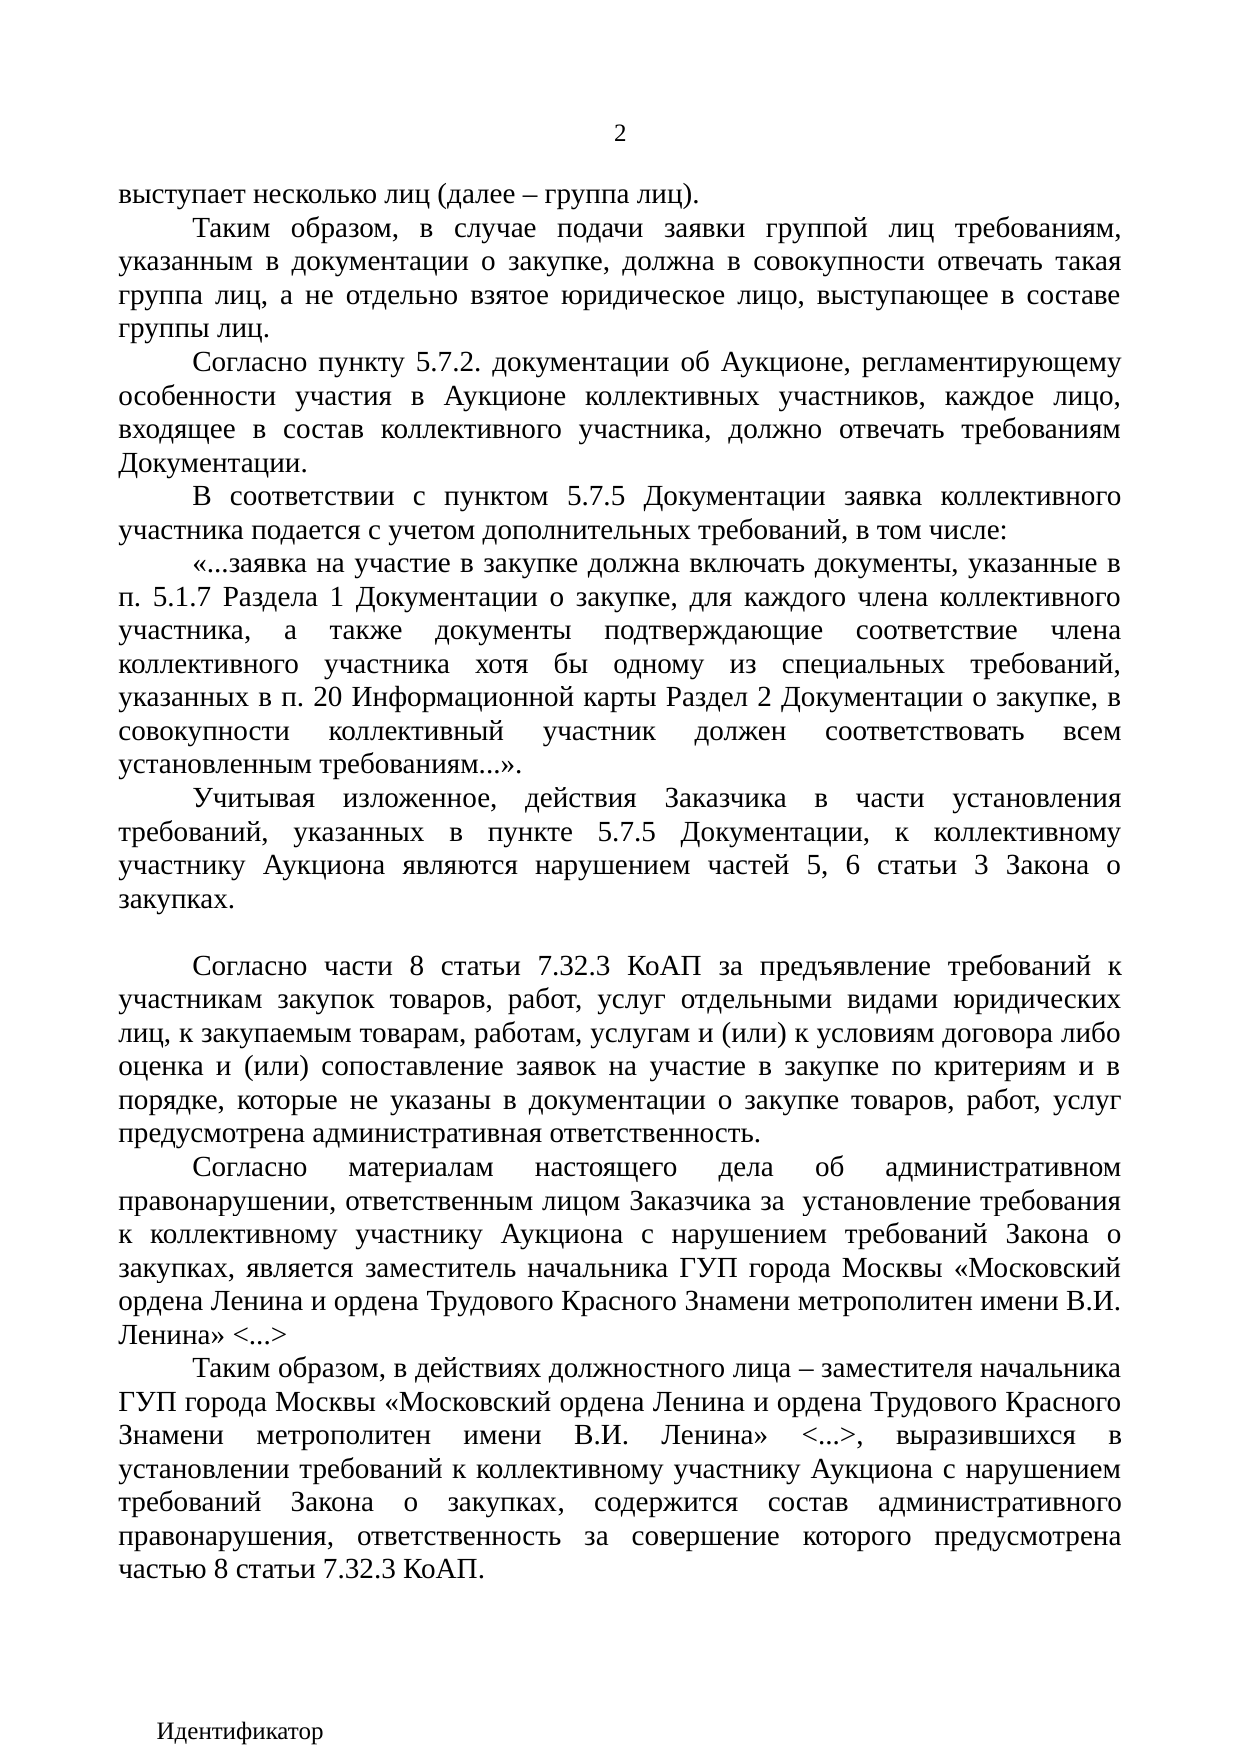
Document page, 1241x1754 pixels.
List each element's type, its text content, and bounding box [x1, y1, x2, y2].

text выступает несколько лиц (далее – группа лиц). [118, 176, 1122, 210]
text Согласно части 8 статьи 7.32.3 КоАП за предъявление требований к участникам закупок товаров, работ, услуг отдельными видами юридических лиц, к закупаемым товарам, работам, услугам и (или) к условиям договора либо оценка и (или) сопоставление заявок на участие в закупке по критериям и в порядке, которые не указаны в документации о закупке товаров, работ, услуг предусмотрена административная ответственность. [118, 948, 1122, 1149]
text Таким образом, в случае подачи заявки группой лиц требованиям, указанным в документации о закупке, должна в совокупности отвечать такая группа лиц, а не отдельно взятое юридическое лицо, выступающее в составе группы лиц. [118, 210, 1122, 344]
text «...заявка на участие в закупке должна включать документы, указанные в п. 5.1.7 Раздела 1 Документации о закупке, для каждого члена коллективного участника, а также документы подтверждающие соответствие члена коллективного участника хотя бы одному из специальных требований, указанных в п. 20 Информационной карты Раздел 2 Документации о закупке, в совокупности коллективный участник должен соответствовать всем установленным требованиям...». [118, 545, 1122, 780]
text Таким образом, в действиях должностного лица – заместителя начальника ГУП города Москвы «Московский ордена Ленина и ордена Трудового Красного Знамени метрополитен имени В.И. Ленина» <...>, выразившихся в установлении требований к коллективному участнику Аукциона с нарушением требований Закона о закупках, содержится состав административного правонарушения, ответственность за совершение которого предусмотрена частью 8 статьи 7.32.3 КоАП. [118, 1350, 1122, 1585]
text В соответствии с пунктом 5.7.5 Документации заявка коллективного участника подается с учетом дополнительных требований, в том числе: [118, 478, 1122, 545]
text Согласно пункту 5.7.2. документации об Аукционе, регламентирующему особенности участия в Аукционе коллективных участников, каждое лицо, входящее в состав коллективного участника, должно отвечать требованиям Документации. [118, 344, 1122, 478]
text Согласно материалам настоящего дела об административном правонарушении, ответственным лицом Заказчика за установление требования к коллективному участнику Аукциона с нарушением требований Закона о закупках, является заместитель начальника ГУП города Москвы «Московский ордена Ленина и ордена Трудового Красного Знамени метрополитен имени В.И. Ленина» <...> [118, 1149, 1122, 1350]
text Учитывая изложенное, действия Заказчика в части установления требований, указанных в пункте 5.7.5 Документации, к коллективному участнику Аукциона являются нарушением частей 5, 6 статьи 3 Закона о закупках. [118, 780, 1122, 914]
